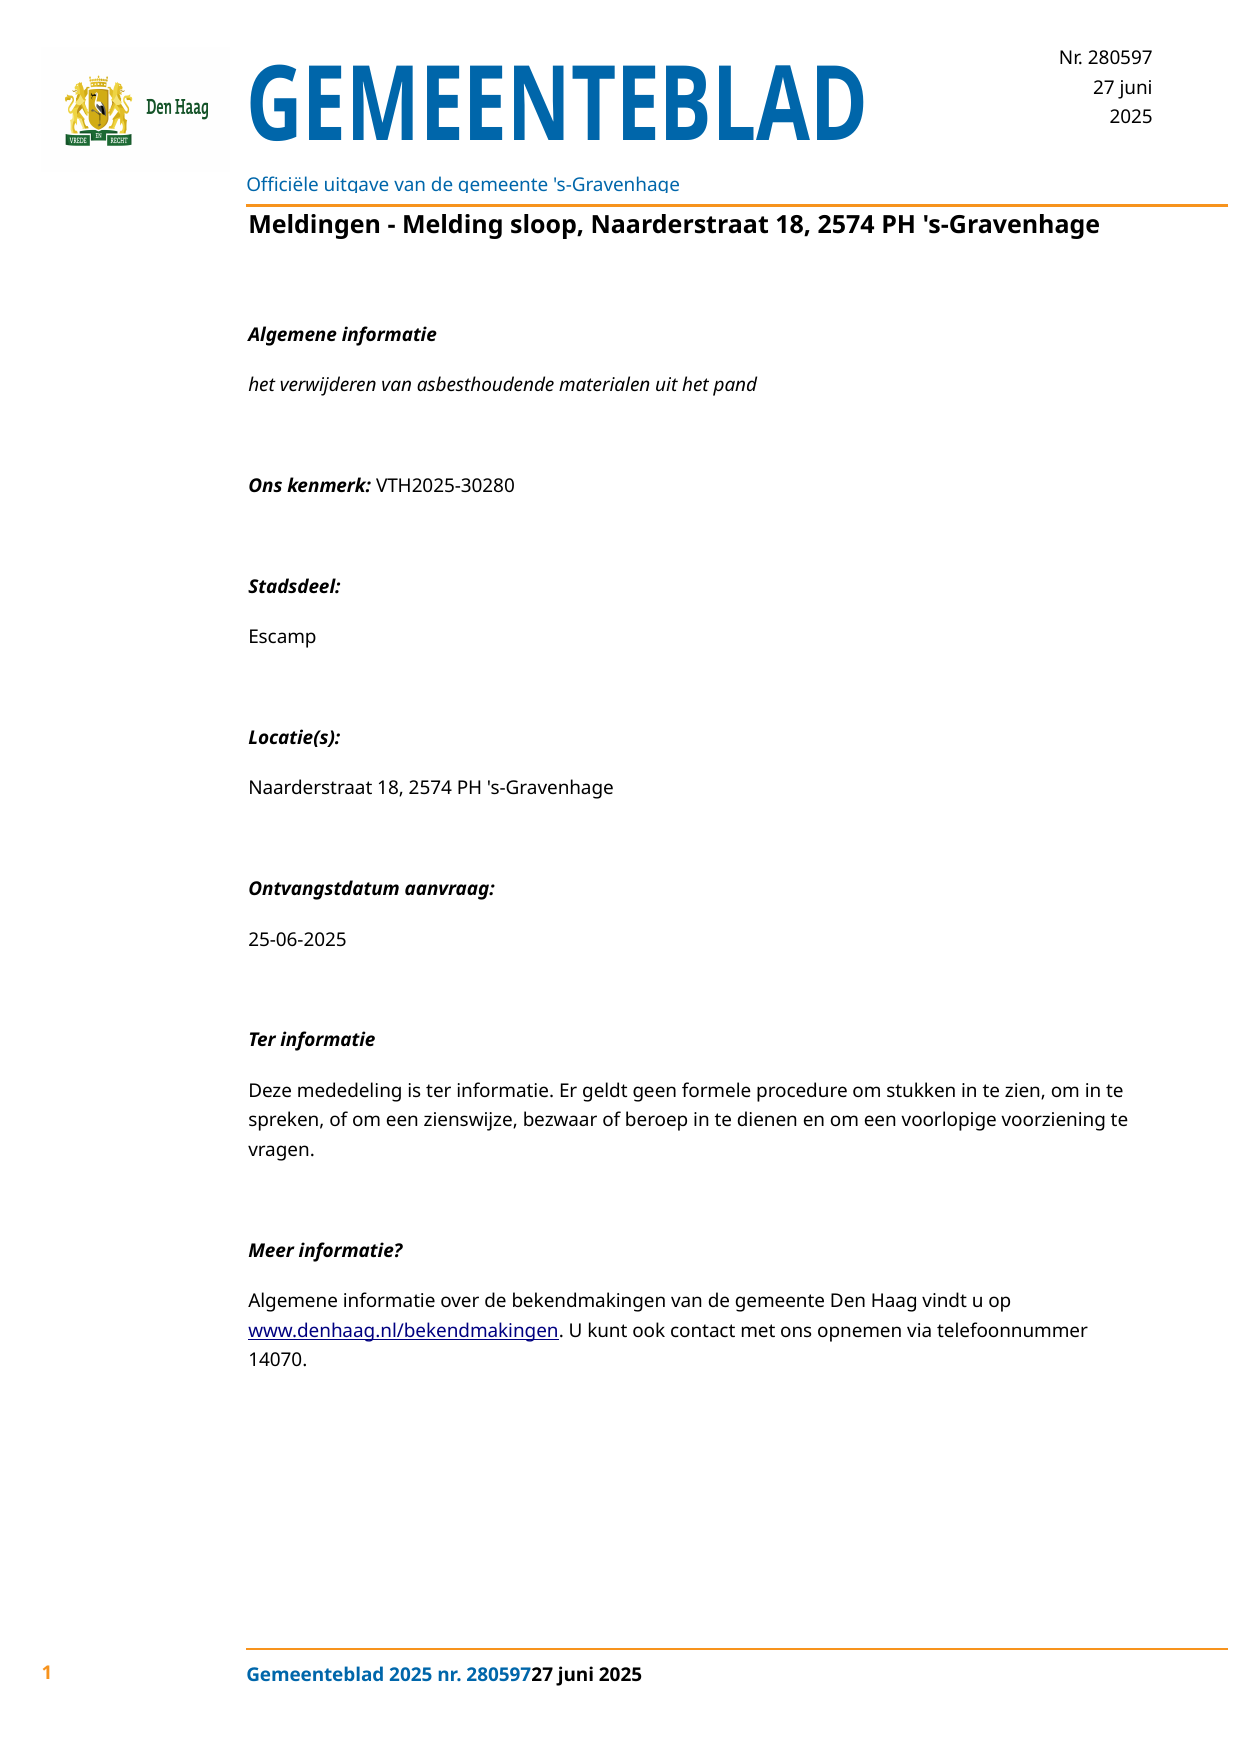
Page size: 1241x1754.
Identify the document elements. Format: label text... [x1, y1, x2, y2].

text Meer informatie? [248, 1237, 1152, 1263]
text Deze mededeling is ter informatie. Er geldt geen formele procedure om stukken in te zien, om in te spreken, of om een zienswijze, bezwaar of beroep in te dienen en om een voorlopige voorziening te vragen. [248, 1077, 1152, 1162]
text het verwijderen van asbesthoudende materialen uit het pand [248, 371, 1152, 397]
picture [41, 47, 231, 172]
text Algemene informatie over de bekendmakingen van de gemeente Den Haag vindt u op www.denhaag.nl/bekendmakingen. U kunt ook contact met ons opnemen via telefoonnummer 14070. [248, 1287, 1152, 1372]
text Naarderstraat 18, 2574 PH 's-Gravenhage [248, 774, 1152, 800]
text Stadsdeel: [248, 573, 1152, 598]
text Ontvangstdatum aanvraag: [248, 875, 1152, 901]
text Escamp [248, 623, 1152, 649]
text Algemene informatie [248, 321, 1152, 346]
text Locatie(s): [248, 724, 1152, 750]
text 25-06-2025 [248, 926, 1152, 951]
text Meldingen - Melding sloop, Naarderstraat 18, 2574 PH 's-Gravenhage [248, 207, 1152, 241]
text Ter informatie [248, 1027, 1152, 1052]
text Ons kenmerk: VTH2025-30280 [248, 472, 1152, 498]
